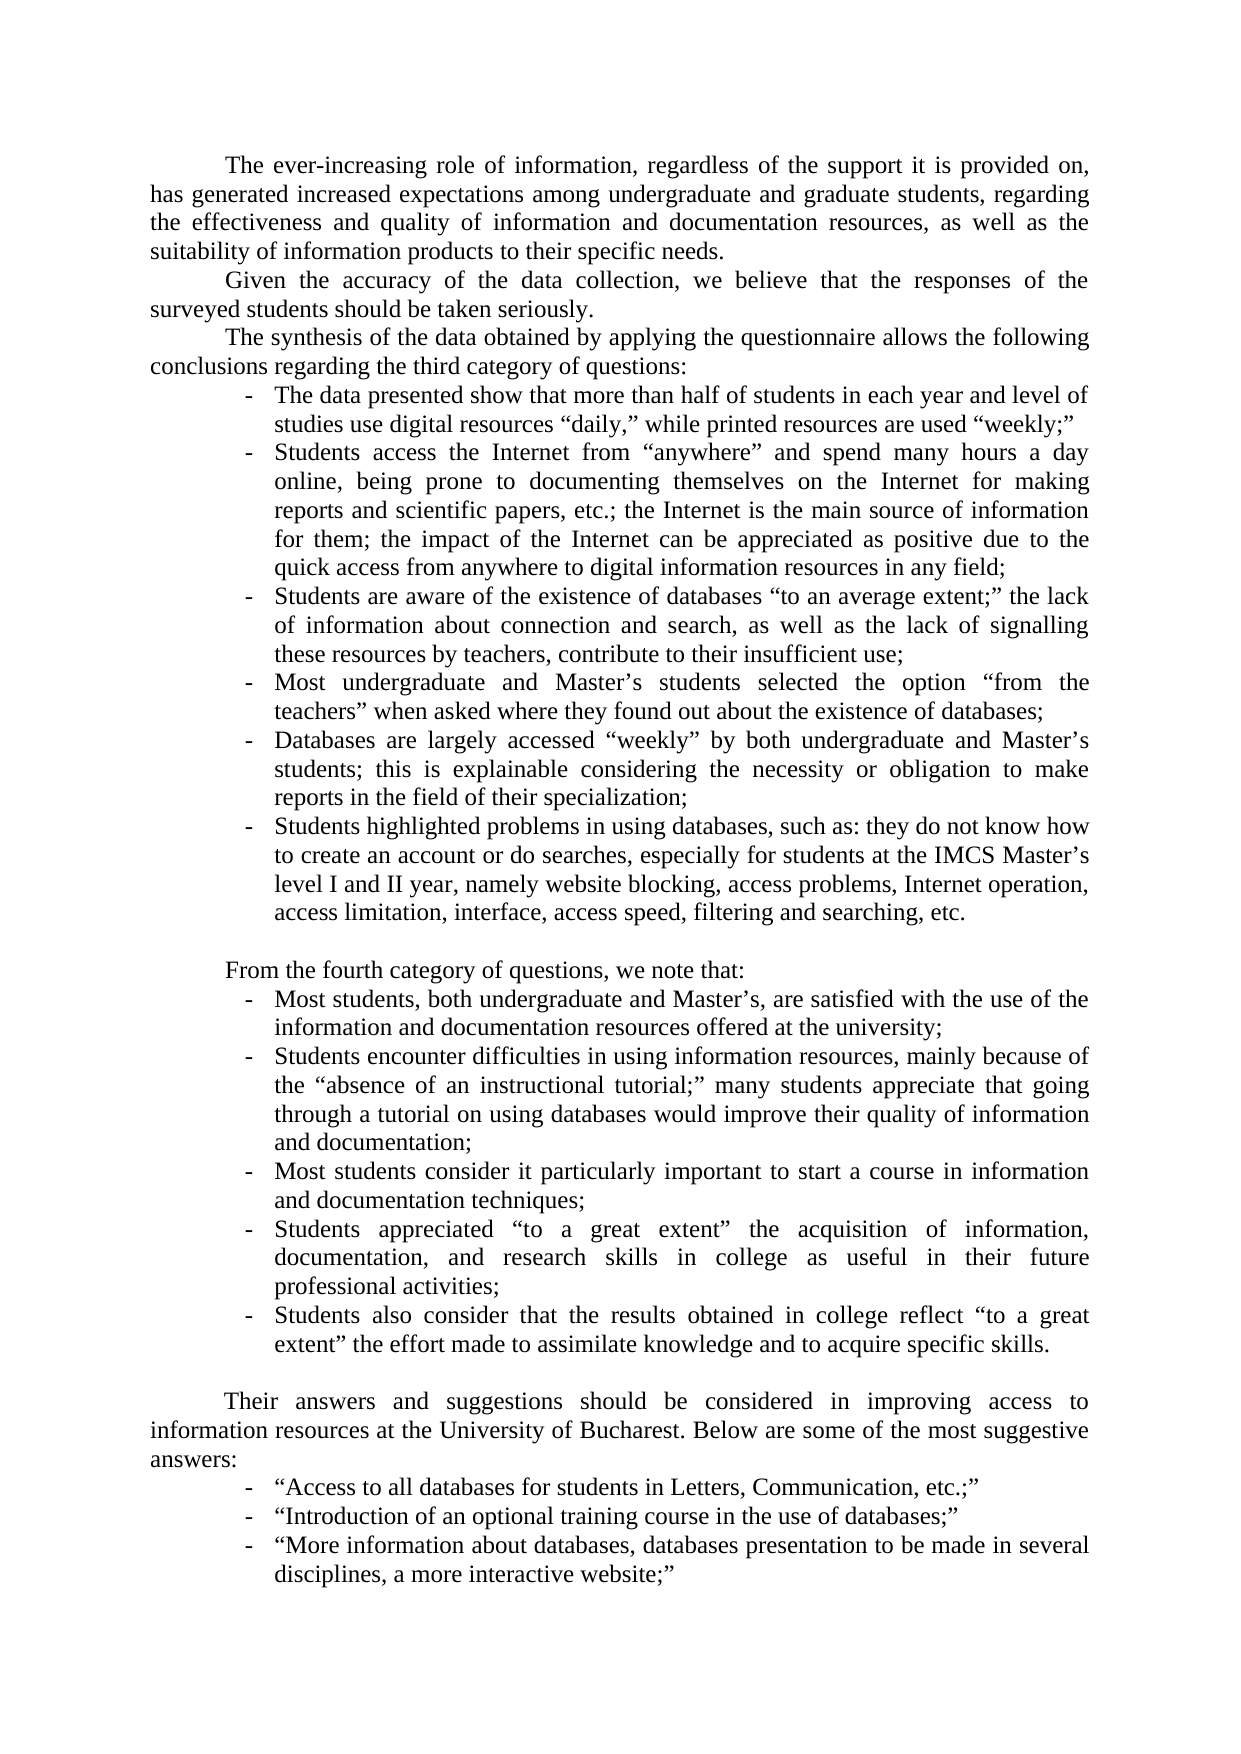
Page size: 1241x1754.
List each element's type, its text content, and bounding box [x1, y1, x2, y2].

list Students access the Internet from “anywhere” and spend many hours a day online, being prone to documenting themselves on the Internet for making reports and scientific papers, etc.; the Internet is the main source of information for them; the impact of the Internet can be appreciated as positive due to the quick access from anywhere to digital information resources in any field; [244, 437, 1090, 581]
list Databases are largely accessed “weekly” by both undergraduate and Master’s students; this is explainable considering the necessity or obligation to make reports in the field of their specialization; [244, 725, 1090, 811]
list “More information about databases, databases presentation to be made in several disciplines, a more interactive website;” [244, 1530, 1090, 1587]
list Most undergraduate and Master’s students selected the option “from the teachers” when asked where they found out about the existence of databases; [244, 667, 1090, 725]
text Given the accuracy of the data collection, we believe that the responses of the surveyed students should be taken seriously. [150, 265, 1090, 322]
text The ever-increasing role of information, regardless of the support it is provided on, has generated increased expectations among undergraduate and graduate students, regarding the effectiveness and quality of information and documentation resources, as well as the suitability of information products to their specific needs. [150, 150, 1090, 265]
list Students appreciated “to a great extent” the acquisition of information, documentation, and research skills in college as useful in their future professional activities; [244, 1214, 1090, 1300]
list “Access to all databases for students in Letters, Communication, etc.;” [244, 1472, 1090, 1501]
list Students encounter difficulties in using information resources, mainly because of the “absence of an instructional tutorial;” many students appreciate that going through a tutorial on using databases would improve their quality of information and documentation; [244, 1041, 1090, 1156]
text From the fourth category of questions, we note that: [150, 955, 1090, 984]
text Their answers and suggestions should be considered in improving access to information resources at the University of Bucharest. Below are some of the most suggestive answers: [150, 1386, 1090, 1472]
text The synthesis of the data obtained by applying the questionnaire allows the following conclusions regarding the third category of questions: [150, 322, 1090, 380]
list Most students, both undergraduate and Master’s, are satisfied with the use of the information and documentation resources offered at the university; [244, 984, 1090, 1041]
list Most students consider it particularly important to start a course in information and documentation techniques; [244, 1156, 1090, 1214]
list The data presented show that more than half of students in each year and level of studies use digital resources “daily,” while printed resources are used “weekly;” [244, 380, 1090, 437]
list Students are aware of the existence of databases “to an average extent;” the lack of information about connection and search, as well as the lack of signalling these resources by teachers, contribute to their insufficient use; [244, 581, 1090, 667]
list Students also consider that the results obtained in college reflect “to a great extent” the effort made to assimilate knowledge and to acquire specific skills. [244, 1300, 1090, 1357]
list “Introduction of an optional training course in the use of databases;” [244, 1501, 1090, 1530]
list Students highlighted problems in using databases, such as: they do not know how to create an account or do searches, especially for students at the IMCS Master’s level I and II year, namely website blocking, access problems, Internet operation, access limitation, interface, access speed, filtering and searching, etc. [244, 811, 1090, 926]
